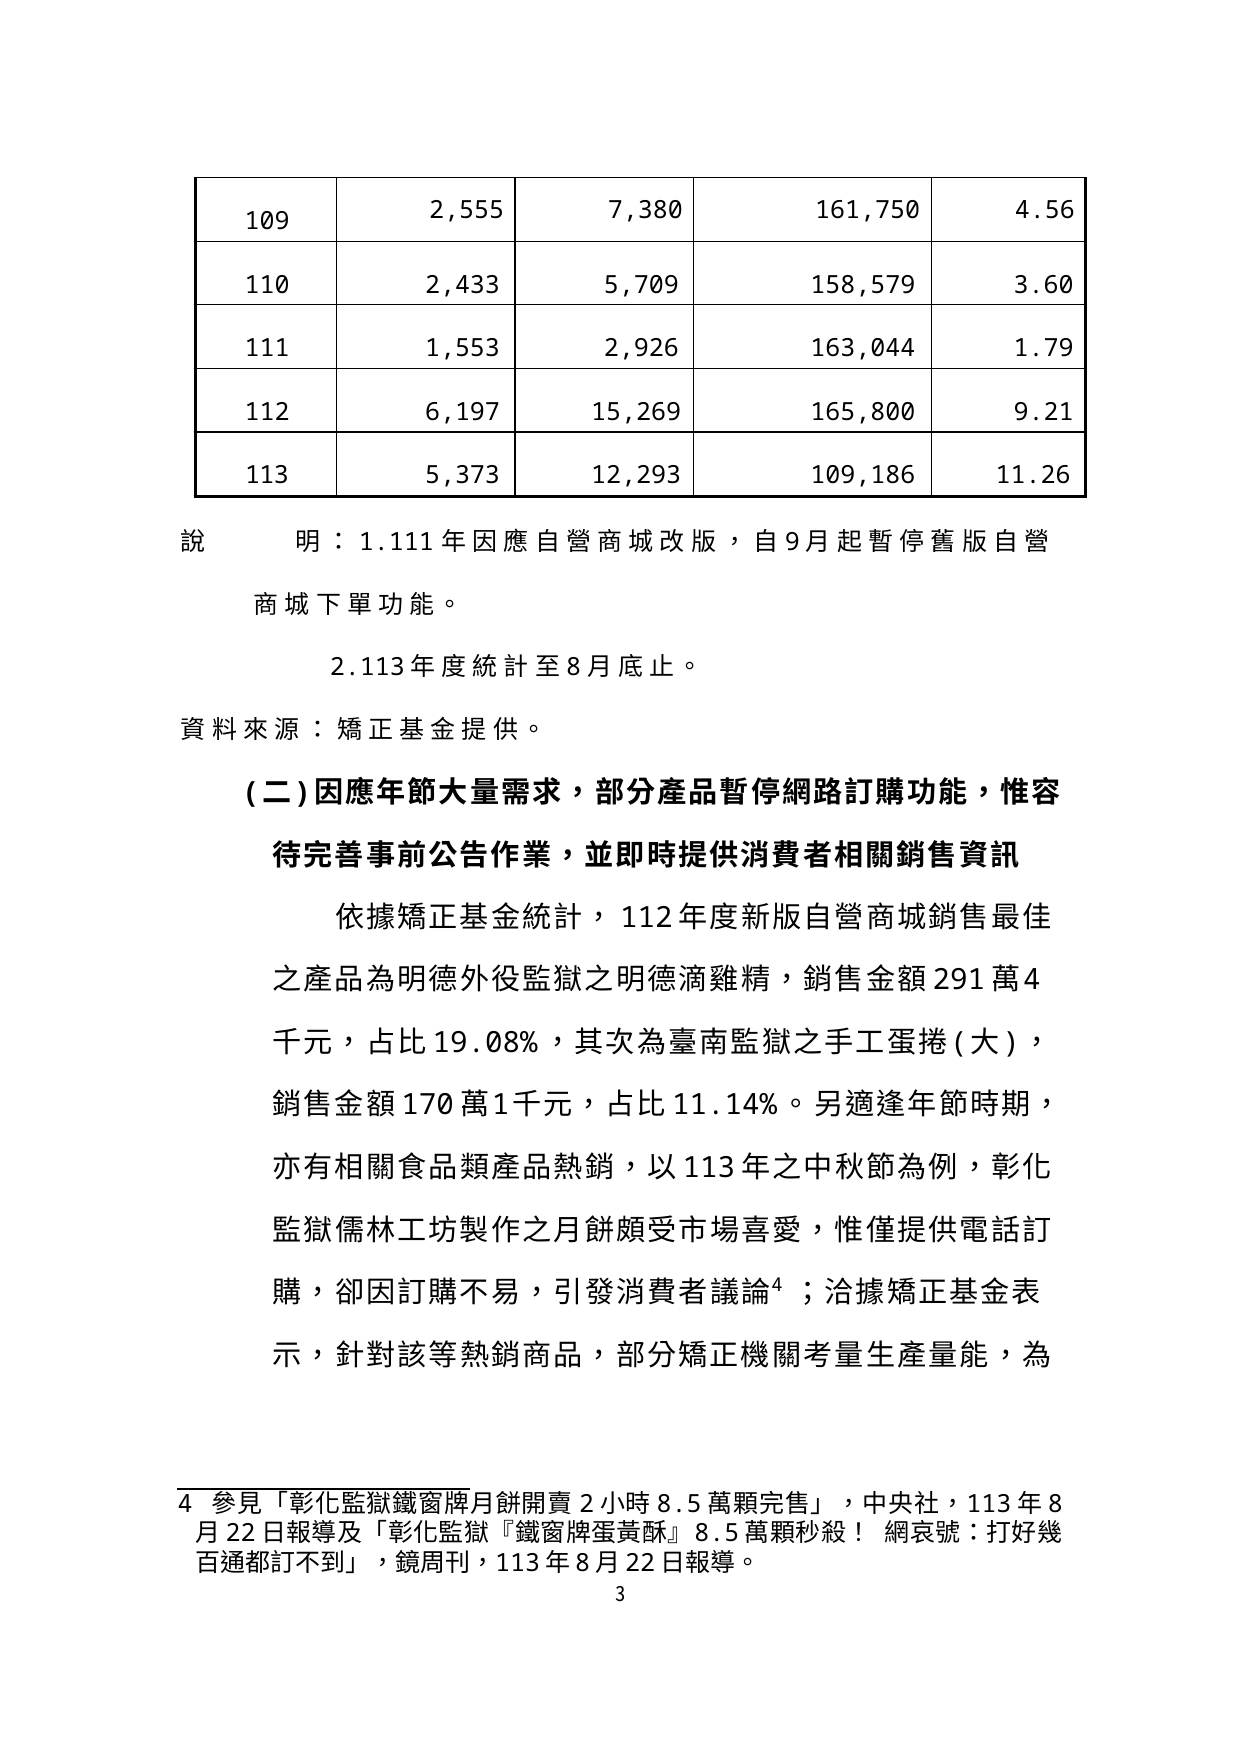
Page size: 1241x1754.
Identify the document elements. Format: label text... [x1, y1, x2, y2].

text 說 明：1.111年因應自營商城改版，自9月起暫停舊版自營商城下單功能。 [177, 498, 1063, 623]
table_cell 112 [197, 369, 336, 431]
text (二)因應年節大量需求，部分產品暫停網路訂購功能，惟容待完善事前公告作業，並即時提供消費者相關銷售資訊 [236, 748, 1063, 873]
table_cell 2,555 [337, 178, 514, 241]
table_cell 5,709 [516, 242, 693, 304]
text 參見「彰化監獄鐵窗牌月餅開賣2小時8.5萬顆完售」，中央社，113年8月22日報導及「彰化監獄『鐵窗牌蛋黃酥』8.5萬顆秒殺！ 網哀號：打好幾百通都訂不到」，鏡周刊，113年8月22日報導。 [177, 1489, 1063, 1577]
table_cell 111 [197, 305, 336, 368]
table_cell 2,926 [516, 305, 693, 368]
table_cell 2,433 [337, 242, 514, 304]
text 2.113年度統計至8月底止。 [177, 623, 1063, 686]
table_cell 3.60 [932, 242, 1084, 304]
table_cell 1.79 [932, 305, 1084, 368]
table_cell 163,044 [694, 305, 931, 368]
table_cell 4.56 [932, 178, 1084, 241]
table_cell 158,579 [694, 242, 931, 304]
table_cell 109 [197, 178, 336, 241]
table_cell 110 [197, 242, 336, 304]
table_cell 12,293 [516, 433, 693, 495]
text 依據矯正基金統計，112年度新版自營商城銷售最佳之產品為明德外役監獄之明德滴雞精，銷售金額291萬4千元，占比19.08%，其次為臺南監獄之手工蛋捲(大)，銷售金額170萬1千元，占比11.14%。另適逢年節時期，亦有相關食品類產品熱銷，以113年之中秋節為例，彰化監獄儒林工坊製作之月餅頗受市場喜愛，惟僅提供電話訂購，卻因訂購不易，引發消費者議論；洽據矯正基金表示，針對該等熱銷商品，部分矯正機關考量生產量能，為免民眾於網路搶購，致大量訂單超過產能負荷，遂比照一般商行於鄰近中秋節時改採電話訂購方式，並調整網路商城相關商品狀態為展示中，部分矯正機關並於社交平台公布完售資訊。準此，為因應年節大量訂單，配合作業量能適時調整商品訂購流程雖有其必要，惟宜於事前廣泛公告周知訂購流程之調整事宜，並配合銷售狀況即時更新資訊，以減少爭議。 [266, 873, 1063, 1373]
table_cell 9.21 [932, 369, 1084, 431]
table_cell 5,373 [337, 433, 514, 495]
table_cell 11.26 [932, 433, 1084, 495]
table_cell 165,800 [694, 369, 931, 431]
table_cell 1,553 [337, 305, 514, 368]
table_cell 113 [197, 433, 336, 495]
table_cell 6,197 [337, 369, 514, 431]
table_cell 7,380 [516, 178, 693, 241]
table_cell 161,750 [694, 178, 931, 241]
table_cell 109,186 [694, 433, 931, 495]
text 資料來源：矯正基金提供。 [177, 686, 1063, 748]
table_cell 15,269 [516, 369, 693, 431]
